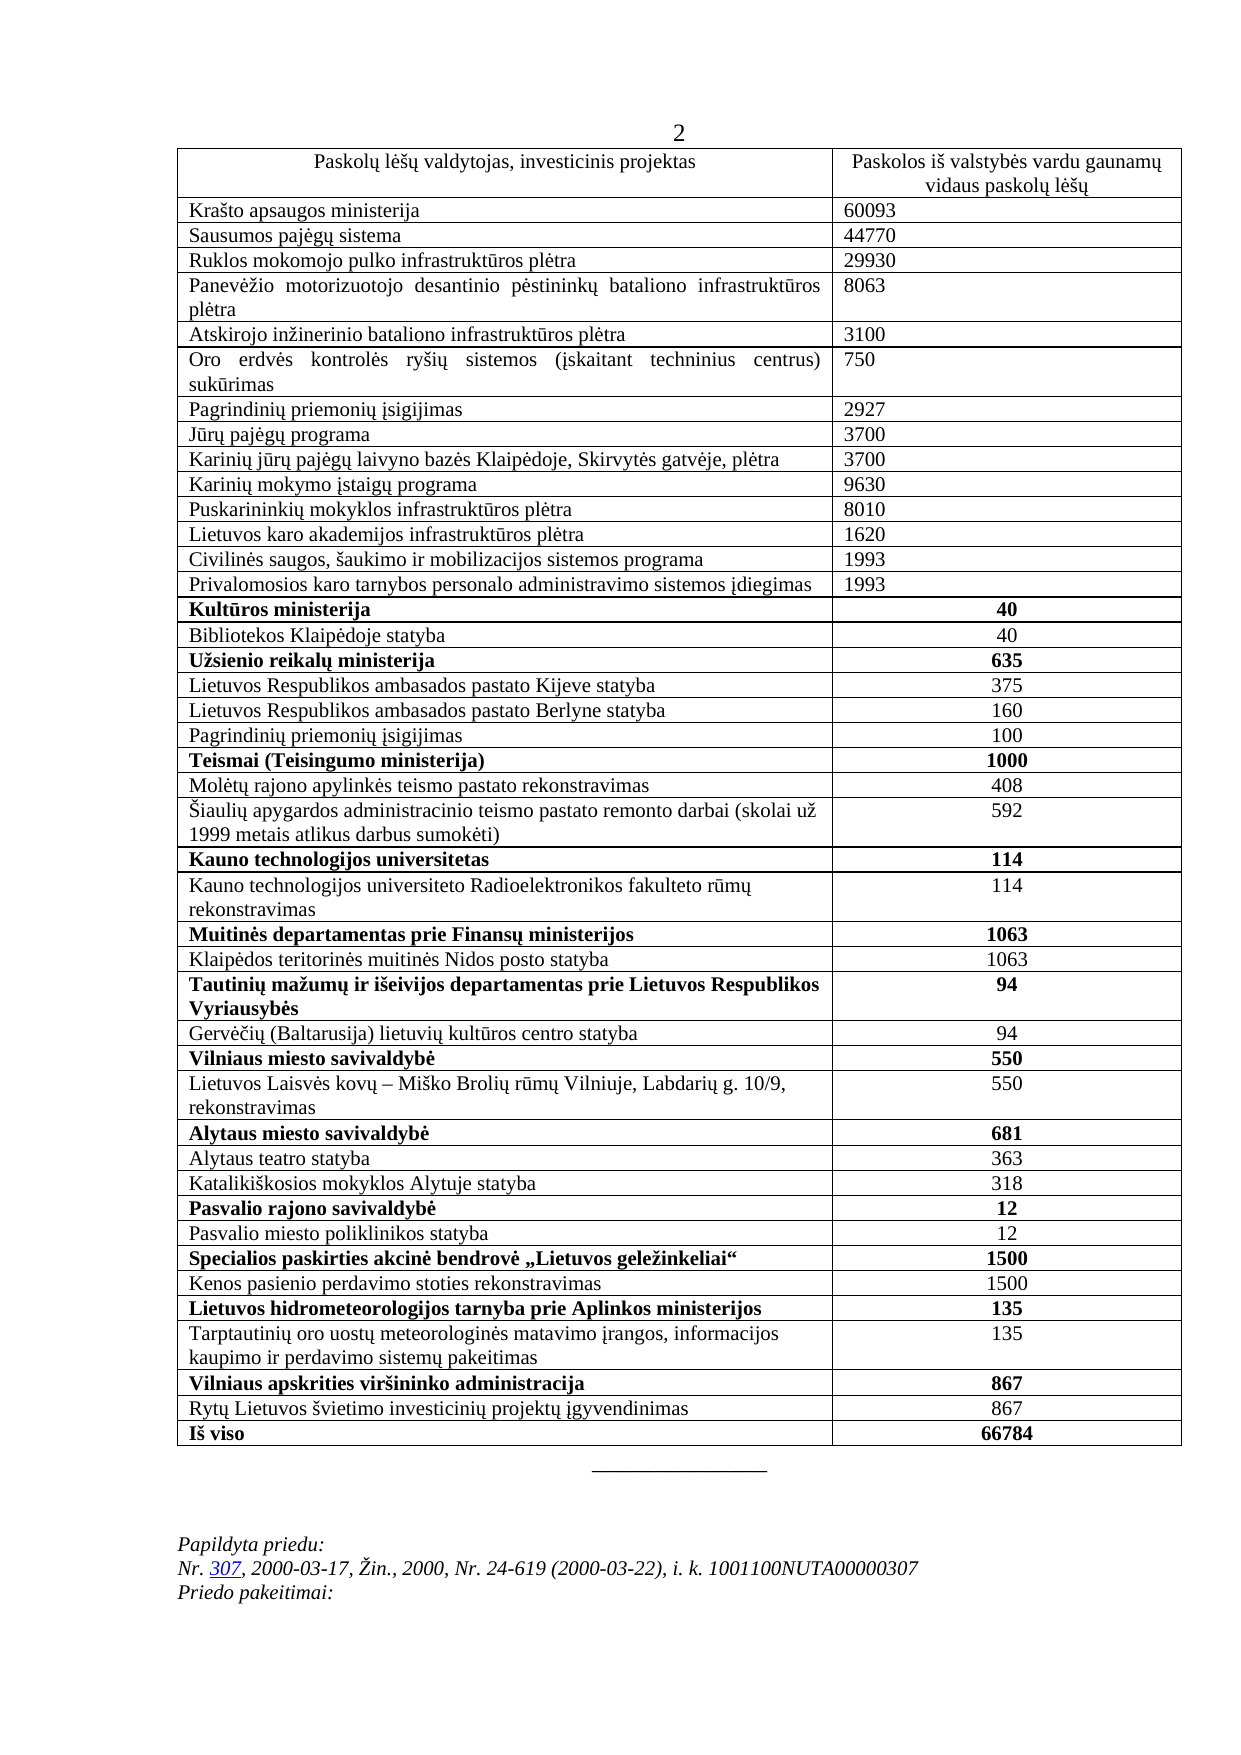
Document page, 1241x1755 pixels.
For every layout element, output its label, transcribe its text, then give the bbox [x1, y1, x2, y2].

table_cell 40 [833, 623, 1181, 647]
table_cell 2927 [833, 397, 1181, 421]
table_cell Krašto apsaugos ministerija [178, 198, 832, 222]
text Nr. 307, 2000-03-17, Žin., 2000, Nr. 24-619 (2000-03-22), i. k. 1001100NUTA00000307 [177, 1556, 1181, 1580]
table_cell 1000 [833, 748, 1181, 772]
table_cell Kenos pasienio perdavimo stoties rekonstravimas [178, 1271, 832, 1295]
table_cell 135 [833, 1296, 1181, 1320]
table_cell Iš viso [178, 1421, 832, 1445]
table_header Paskolos iš valstybės vardu gaunamų vidaus paskolų lėšų [833, 149, 1181, 197]
table_cell Jūrų pajėgų programa [178, 422, 832, 446]
table_cell 867 [833, 1370, 1181, 1394]
table_cell Bibliotekos Klaipėdoje statyba [178, 623, 832, 647]
table_cell 1500 [833, 1271, 1181, 1295]
table_cell 135 [833, 1321, 1181, 1369]
table_cell Tautinių mažumų ir išeivijos departamentas prie Lietuvos Respublikos Vyriausybės [178, 972, 832, 1020]
table_cell 1993 [833, 547, 1181, 571]
table_cell Privalomosios karo tarnybos personalo administravimo sistemos įdiegimas [178, 572, 832, 596]
table_cell 867 [833, 1396, 1181, 1419]
table_cell Muitinės departamentas prie Finansų ministerijos [178, 922, 832, 946]
table_cell 592 [833, 798, 1181, 846]
table_cell Lietuvos hidrometeorologijos tarnyba prie Aplinkos ministerijos [178, 1296, 832, 1320]
table_cell Lietuvos karo akademijos infrastruktūros plėtra [178, 522, 832, 546]
table_cell 94 [833, 1021, 1181, 1045]
table_cell Lietuvos Respublikos ambasados pastato Kijeve statyba [178, 673, 832, 697]
text Priedo pakeitimai: [177, 1580, 1181, 1604]
table_header Paskolų lėšų valdytojas, investicinis projektas [178, 149, 832, 197]
text Papildyta priedu: [177, 1532, 1181, 1556]
table_cell Klaipėdos teritorinės muitinės Nidos posto statyba [178, 947, 832, 971]
table_cell 635 [833, 648, 1181, 672]
table_cell Kauno technologijos universitetas [178, 848, 832, 871]
table_cell 750 [833, 348, 1181, 396]
text ______________ [177, 1446, 1181, 1474]
table_cell 160 [833, 698, 1181, 722]
table_cell Panevėžio motorizuotojo desantinio pėstininkų bataliono infrastruktūros plėtra [178, 273, 832, 321]
table_cell Oro erdvės kontrolės ryšių sistemos (įskaitant techninius centrus) sukūrimas [178, 348, 832, 396]
table_cell Kultūros ministerija [178, 598, 832, 621]
table_cell 3100 [833, 322, 1181, 346]
table_cell Civilinės saugos, šaukimo ir mobilizacijos sistemos programa [178, 547, 832, 571]
table_cell Tarptautinių oro uostų meteorologinės matavimo įrangos, informacijos kaupimo ir perdavimo sistemų pakeitimas [178, 1321, 832, 1369]
table_cell 8010 [833, 497, 1181, 521]
table_cell 3700 [833, 447, 1181, 471]
table_cell 1063 [833, 947, 1181, 971]
table_cell Specialios paskirties akcinė bendrovė „Lietuvos geležinkeliai“ [178, 1246, 832, 1270]
table_cell Alytaus teatro statyba [178, 1146, 832, 1169]
table_cell Pasvalio miesto poliklinikos statyba [178, 1221, 832, 1245]
table_cell Puskarininkių mokyklos infrastruktūros plėtra [178, 497, 832, 521]
table_cell Lietuvos Laisvės kovų – Miško Brolių rūmų Vilniuje, Labdarių g. 10/9, rekonstravimas [178, 1071, 832, 1119]
table_cell Pagrindinių priemonių įsigijimas [178, 397, 832, 421]
table_cell Atskirojo inžinerinio bataliono infrastruktūros plėtra [178, 322, 832, 346]
table_cell 40 [833, 598, 1181, 621]
table_cell 100 [833, 723, 1181, 747]
table_cell 1063 [833, 922, 1181, 946]
table_cell Užsienio reikalų ministerija [178, 648, 832, 672]
table_cell Teismai (Teisingumo ministerija) [178, 748, 832, 772]
table_cell 375 [833, 673, 1181, 697]
table_cell 29930 [833, 248, 1181, 272]
table_cell 114 [833, 848, 1181, 871]
table_cell Šiaulių apygardos administracinio teismo pastato remonto darbai (skolai už 1999 metais atlikus darbus sumokėti) [178, 798, 832, 846]
table_cell Pasvalio rajono savivaldybė [178, 1196, 832, 1220]
table_cell Katalikiškosios mokyklos Alytuje statyba [178, 1171, 832, 1195]
table_cell 12 [833, 1196, 1181, 1220]
table_cell 550 [833, 1071, 1181, 1119]
table_cell Vilniaus miesto savivaldybė [178, 1046, 832, 1070]
table_cell 1620 [833, 522, 1181, 546]
table_cell 3700 [833, 422, 1181, 446]
table_cell 44770 [833, 223, 1181, 247]
table_cell Karinių mokymo įstaigų programa [178, 472, 832, 496]
table_cell 12 [833, 1221, 1181, 1245]
table_cell Karinių jūrų pajėgų laivyno bazės Klaipėdoje, Skirvytės gatvėje, plėtra [178, 447, 832, 471]
table_cell 60093 [833, 198, 1181, 222]
table_cell Molėtų rajono apylinkės teismo pastato rekonstravimas [178, 773, 832, 797]
table_cell Kauno technologijos universiteto Radioelektronikos fakulteto rūmų rekonstravimas [178, 873, 832, 921]
table_cell Vilniaus apskrities viršininko administracija [178, 1370, 832, 1394]
table_cell 9630 [833, 472, 1181, 496]
table_cell 66784 [833, 1421, 1181, 1445]
table_cell 318 [833, 1171, 1181, 1195]
table_cell 681 [833, 1120, 1181, 1144]
table_cell 1500 [833, 1246, 1181, 1270]
table_cell 8063 [833, 273, 1181, 321]
table_cell 1993 [833, 572, 1181, 596]
table_cell Lietuvos Respublikos ambasados pastato Berlyne statyba [178, 698, 832, 722]
table_cell 550 [833, 1046, 1181, 1070]
table_cell 94 [833, 972, 1181, 1020]
table_cell Alytaus miesto savivaldybė [178, 1120, 832, 1144]
table_cell 114 [833, 873, 1181, 921]
table_cell Pagrindinių priemonių įsigijimas [178, 723, 832, 747]
table_cell 363 [833, 1146, 1181, 1169]
table_cell 408 [833, 773, 1181, 797]
table_cell Gervėčių (Baltarusija) lietuvių kultūros centro statyba [178, 1021, 832, 1045]
table_cell Rytų Lietuvos švietimo investicinių projektų įgyvendinimas [178, 1396, 832, 1419]
table_cell Ruklos mokomojo pulko infrastruktūros plėtra [178, 248, 832, 272]
table_cell Sausumos pajėgų sistema [178, 223, 832, 247]
